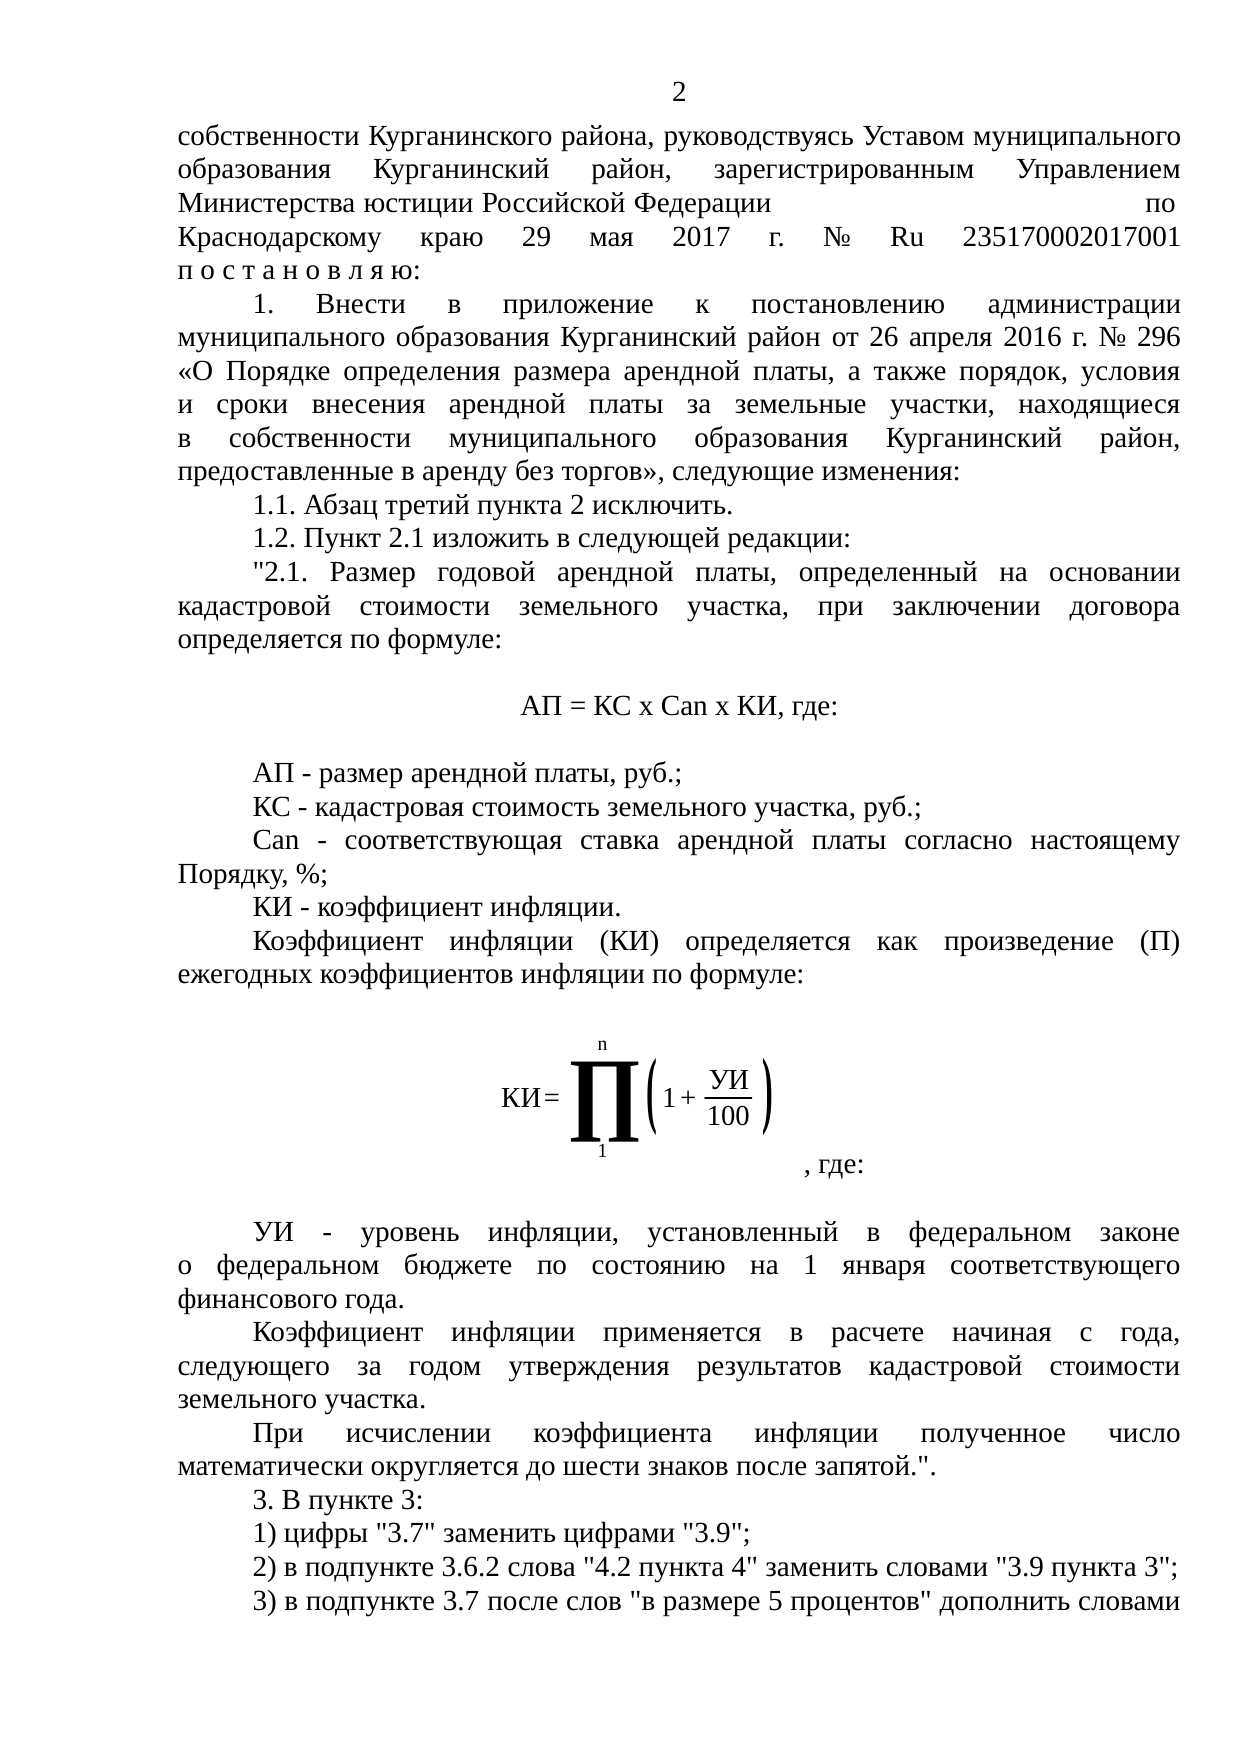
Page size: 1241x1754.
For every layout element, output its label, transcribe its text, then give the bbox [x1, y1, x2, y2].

text КИ - коэффициент инфляции. [177, 889, 1181, 923]
text КС - кадастровая стоимость земельного участка, руб.; [177, 789, 1181, 822]
text 1. Внести в приложение к постановлению администрации муниципального образования Курганинский район от 26 апреля 2016 г. № 296 «О Порядке определения размера арендной платы, а также порядок, условия и сроки внесения арендной платы за земельные участки, находящиеся в собственности муниципального образования Курганинский район, предоставленные в аренду без торгов», следующие изменения: [177, 286, 1181, 487]
text При исчислении коэффициента инфляции полученное число математически округляется до шести знаков после запятой.". [177, 1415, 1181, 1482]
text Коэффициент инфляции (КИ) определяется как произведение (П) ежегодных коэффициентов инфляции по формуле: [177, 923, 1181, 990]
text 1.2. Пункт 2.1 изложить в следующей редакции: [177, 521, 1181, 554]
text "2.1. Размер годовой арендной платы, определенный на основании кадастровой стоимости земельного участка, при заключении договора определяется по формуле: [177, 554, 1181, 655]
text 3. В пункте 3: [177, 1482, 1181, 1516]
text 1.1. Абзац третий пункта 2 исключить. [177, 487, 1181, 521]
text Сan - соответствующая ставка арендной платы согласно настоящему Порядку, %; [177, 822, 1181, 889]
text 1) цифры "3.7" заменить цифрами "3.9"; [177, 1516, 1181, 1549]
text собственности Курганинского района, руководствуясь Уставом муниципального образования Курганинский район, зарегистрированным Управлением Министерства юстиции Российской Федерации по Краснодарскому краю 29 мая 2017 г. № Ru 235170002017001 п о с т а н о в л я ю: [177, 118, 1181, 286]
text 2) в подпункте 3.6.2 слова "4.2 пункта 4" заменить словами "3.9 пункта 3"; [177, 1549, 1181, 1583]
text АП = КС х Сan х КИ, где: [177, 688, 1181, 722]
text Коэффициент инфляции применяется в расчете начиная с года, следующего за годом утверждения результатов кадастровой стоимости земельного участка. [177, 1314, 1181, 1415]
text АП - размер арендной платы, руб.; [177, 755, 1181, 789]
text , где: [177, 1024, 1181, 1180]
text УИ - уровень инфляции, установленный в федеральном законе о федеральном бюджете по состоянию на 1 января соответствующего финансового года. [177, 1214, 1181, 1314]
text 3) в подпункте 3.7 после слов "в размере 5 процентов" дополнить словами [177, 1583, 1181, 1616]
